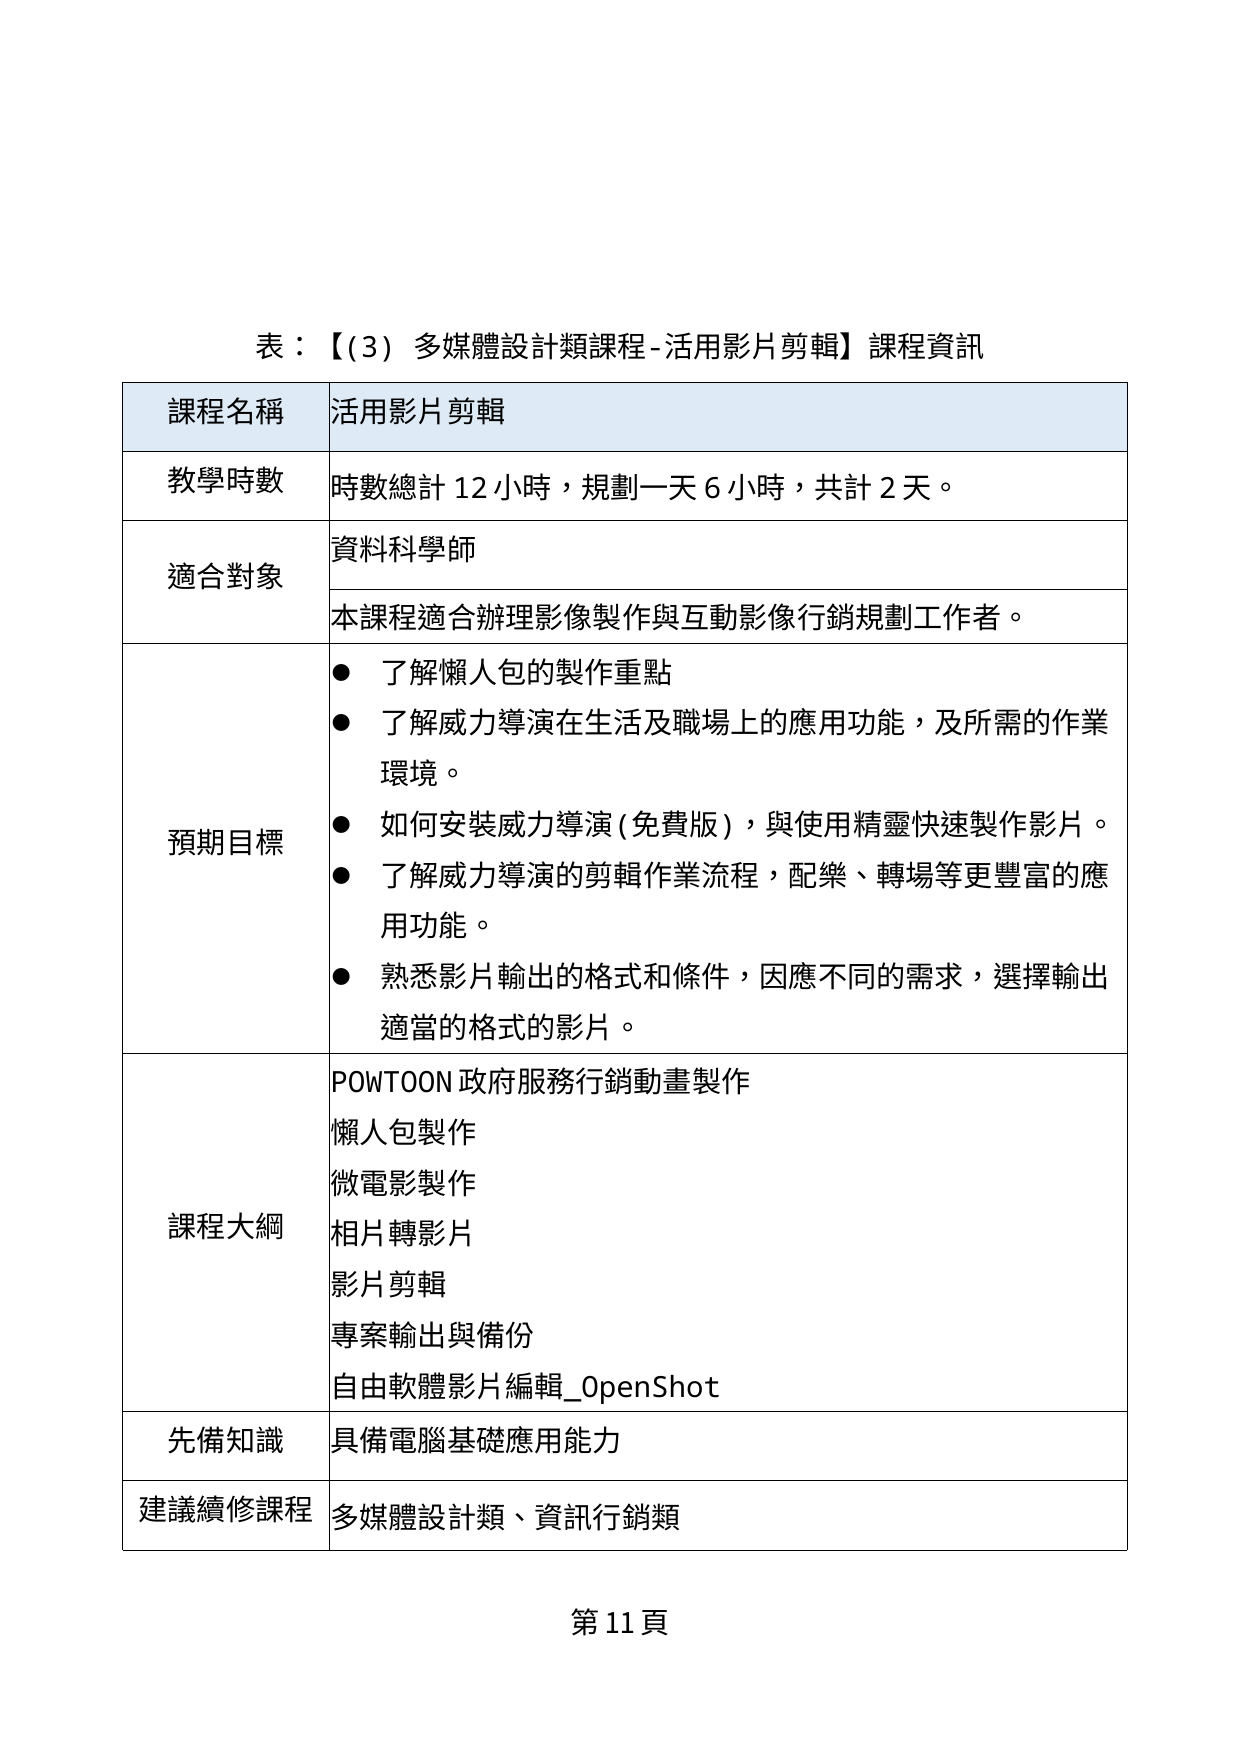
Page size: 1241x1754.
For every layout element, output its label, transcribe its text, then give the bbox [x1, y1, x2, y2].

table_cell 時數總計12小時，規劃一天6小時，共計2天。 [330, 452, 1127, 520]
table_cell 多媒體設計類、資訊行銷類 [330, 1481, 1127, 1549]
table_cell 資料科學師 [330, 521, 1127, 589]
table_cell 本課程適合辦理影像製作與互動影像行銷規劃工作者。 [330, 590, 1127, 643]
table_cell 課程大綱 [123, 1054, 329, 1411]
table_cell 了解懶人包的製作重點 了解威力導演在生活及職場上的應用功能，及所需的作業環境。 如何安裝威力導演(免費版)，與使用精靈快速製作影片。 了解威力導演的剪輯作業流程，配樂、轉場等更豐富的應用功能。 熟悉影片輸出的格式和條件，因應不同的需求，選擇輸出適當的格式的影片。 [330, 644, 1127, 1052]
table_header 課程名稱 [123, 383, 329, 451]
table_header 活用影片剪輯 [330, 383, 1127, 451]
table_cell 適合對象 [123, 521, 329, 643]
table_cell POWTOON政府服務行銷動畫製作 懶人包製作 微電影製作 相片轉影片 影片剪輯 專案輸出與備份 自由軟體影片編輯_OpenShot [330, 1054, 1127, 1411]
table_cell 教學時數 [123, 452, 329, 520]
text 表：【(3) 多媒體設計類課程-活用影片剪輯】課程資訊 [118, 324, 1122, 366]
table_cell 具備電腦基礎應用能力 [330, 1412, 1127, 1480]
table_cell 預期目標 [123, 644, 329, 1052]
table_cell 先備知識 [123, 1412, 329, 1480]
table_cell 建議續修課程 [123, 1481, 329, 1549]
